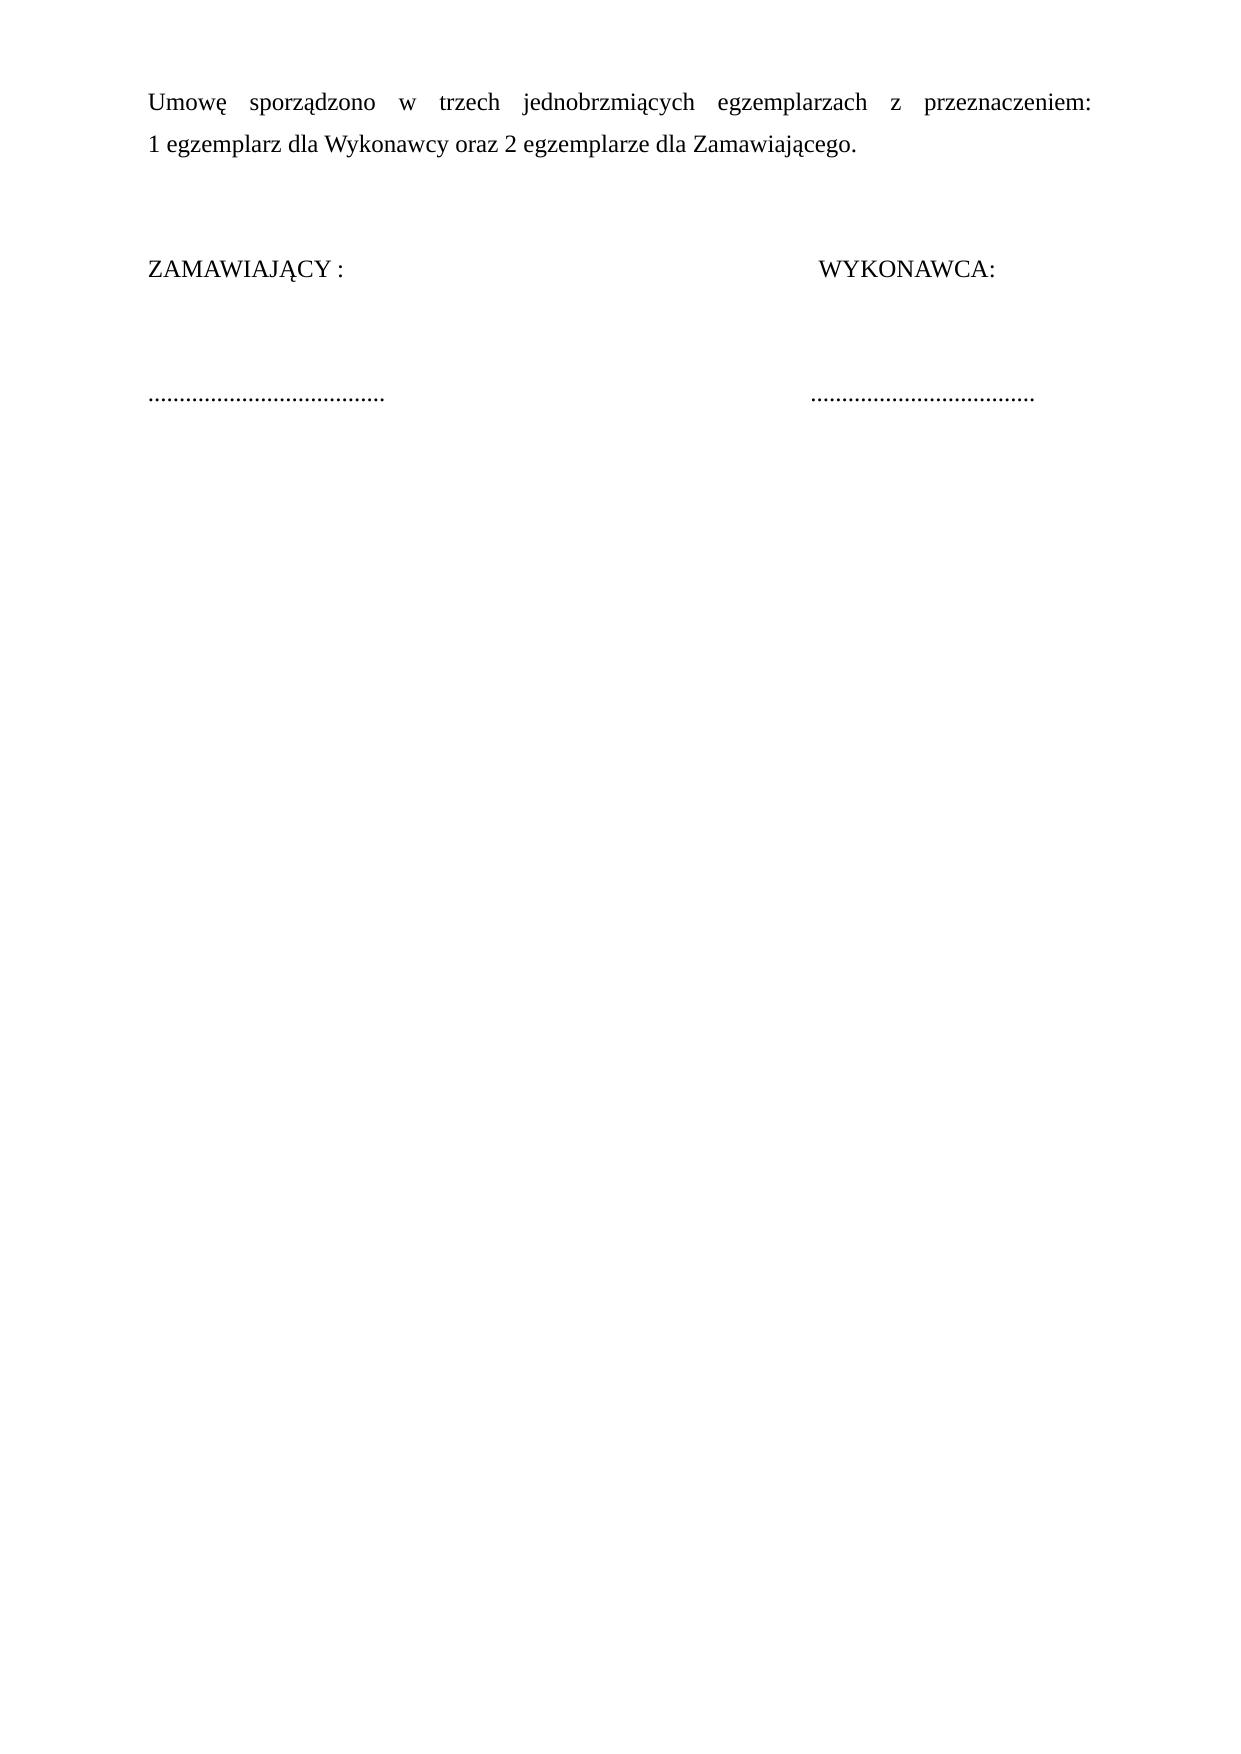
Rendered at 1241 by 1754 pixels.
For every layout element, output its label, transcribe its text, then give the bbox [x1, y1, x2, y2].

text Umowę sporządzono w trzech jednobrzmiących egzemplarzach z przeznaczeniem: 1 egzemplarz dla Wykonawcy oraz 2 egzemplarze dla Zamawiającego. [148, 88, 1093, 158]
text ZAMAWIAJĄCY : WYKONAWCA: [148, 255, 1093, 282]
text ...................................... .................................... [148, 379, 1093, 407]
